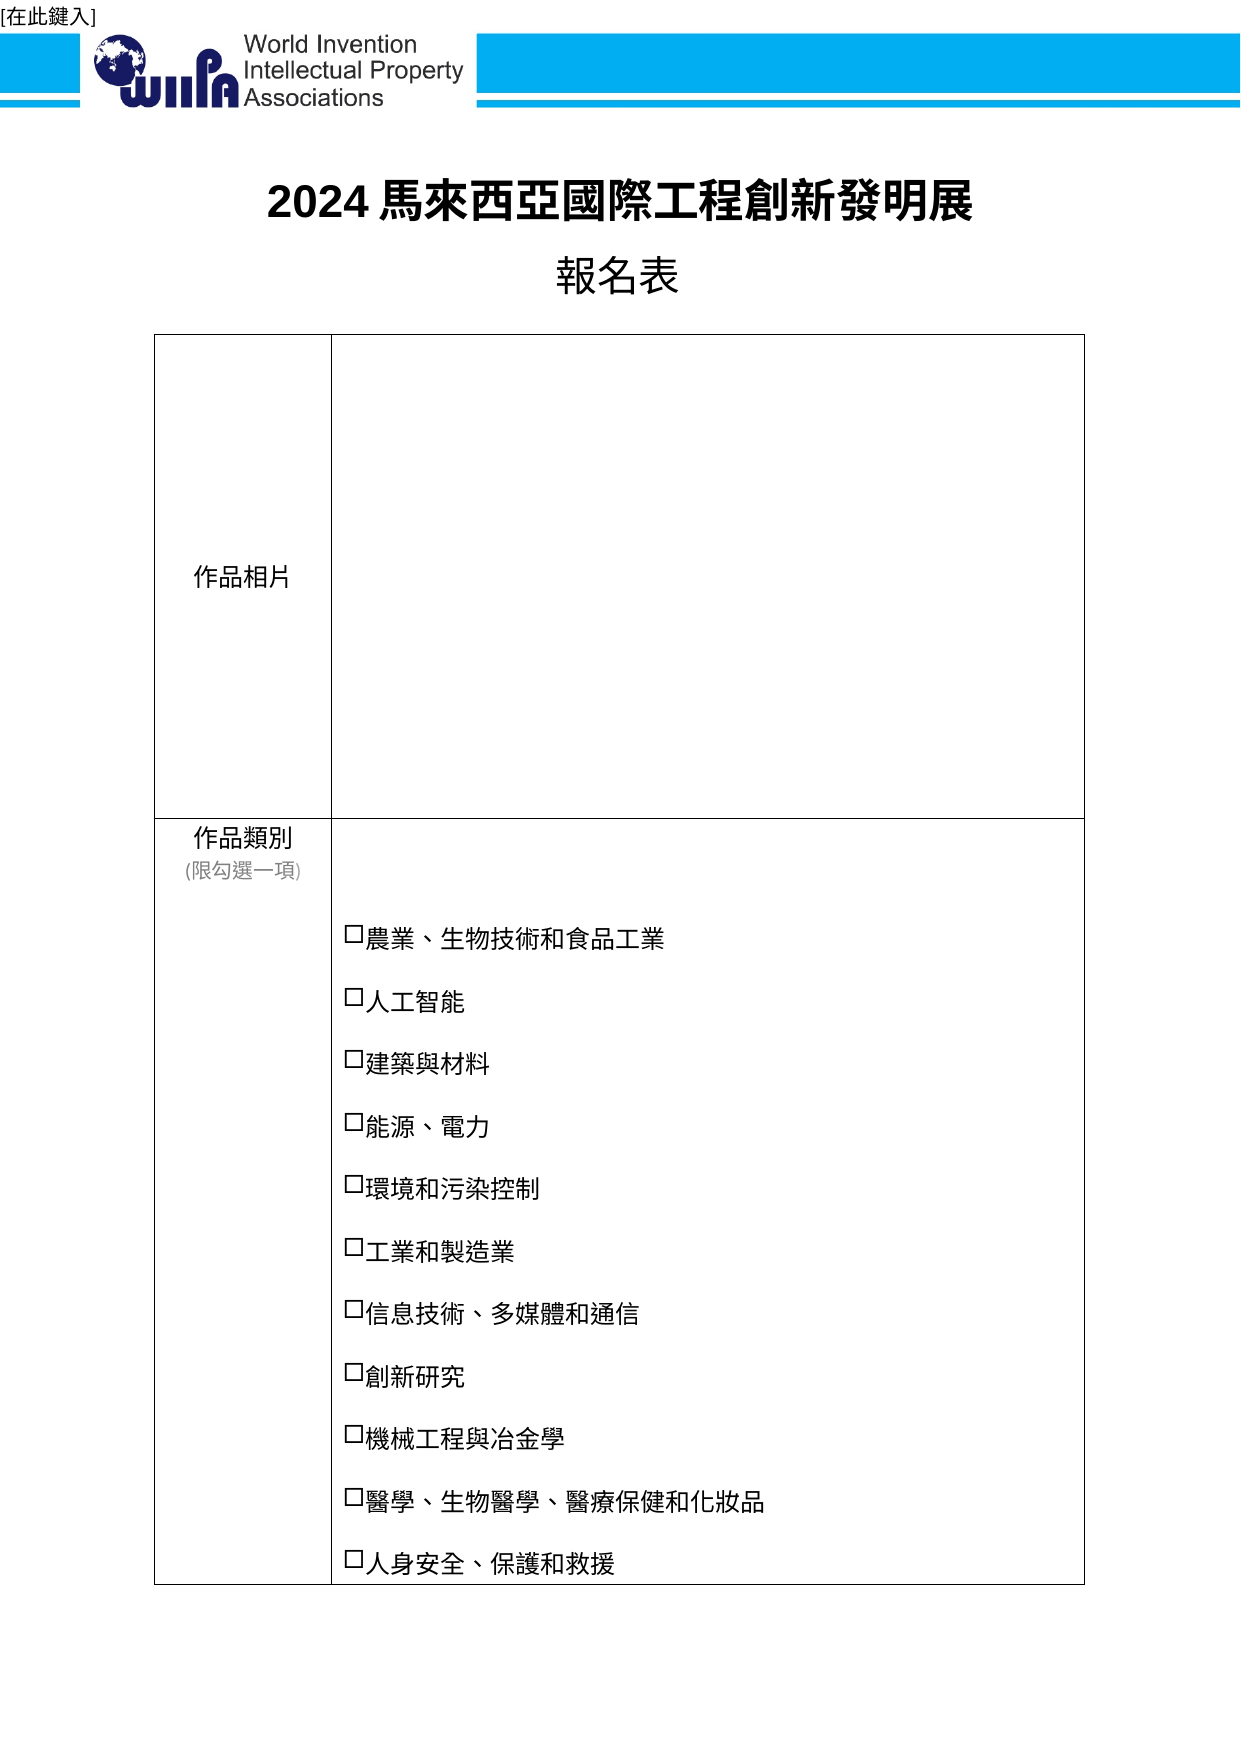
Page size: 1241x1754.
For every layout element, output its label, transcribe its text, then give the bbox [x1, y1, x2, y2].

table_cell 農業、生物技術和食品工業 人工智能 建築與材料 能源、電力 環境和污染控制 工業和製造業 信息技術、多媒體和通信 創新研究 機械工程與冶金學 醫學、生物醫學、醫療保健和化妝品 人身安全、保護和救援 [332, 819, 1084, 1584]
table_cell 作品相片 [155, 335, 331, 817]
table_cell [332, 335, 1084, 817]
table_cell 作品類別 (限勾選一項) [155, 819, 331, 1584]
